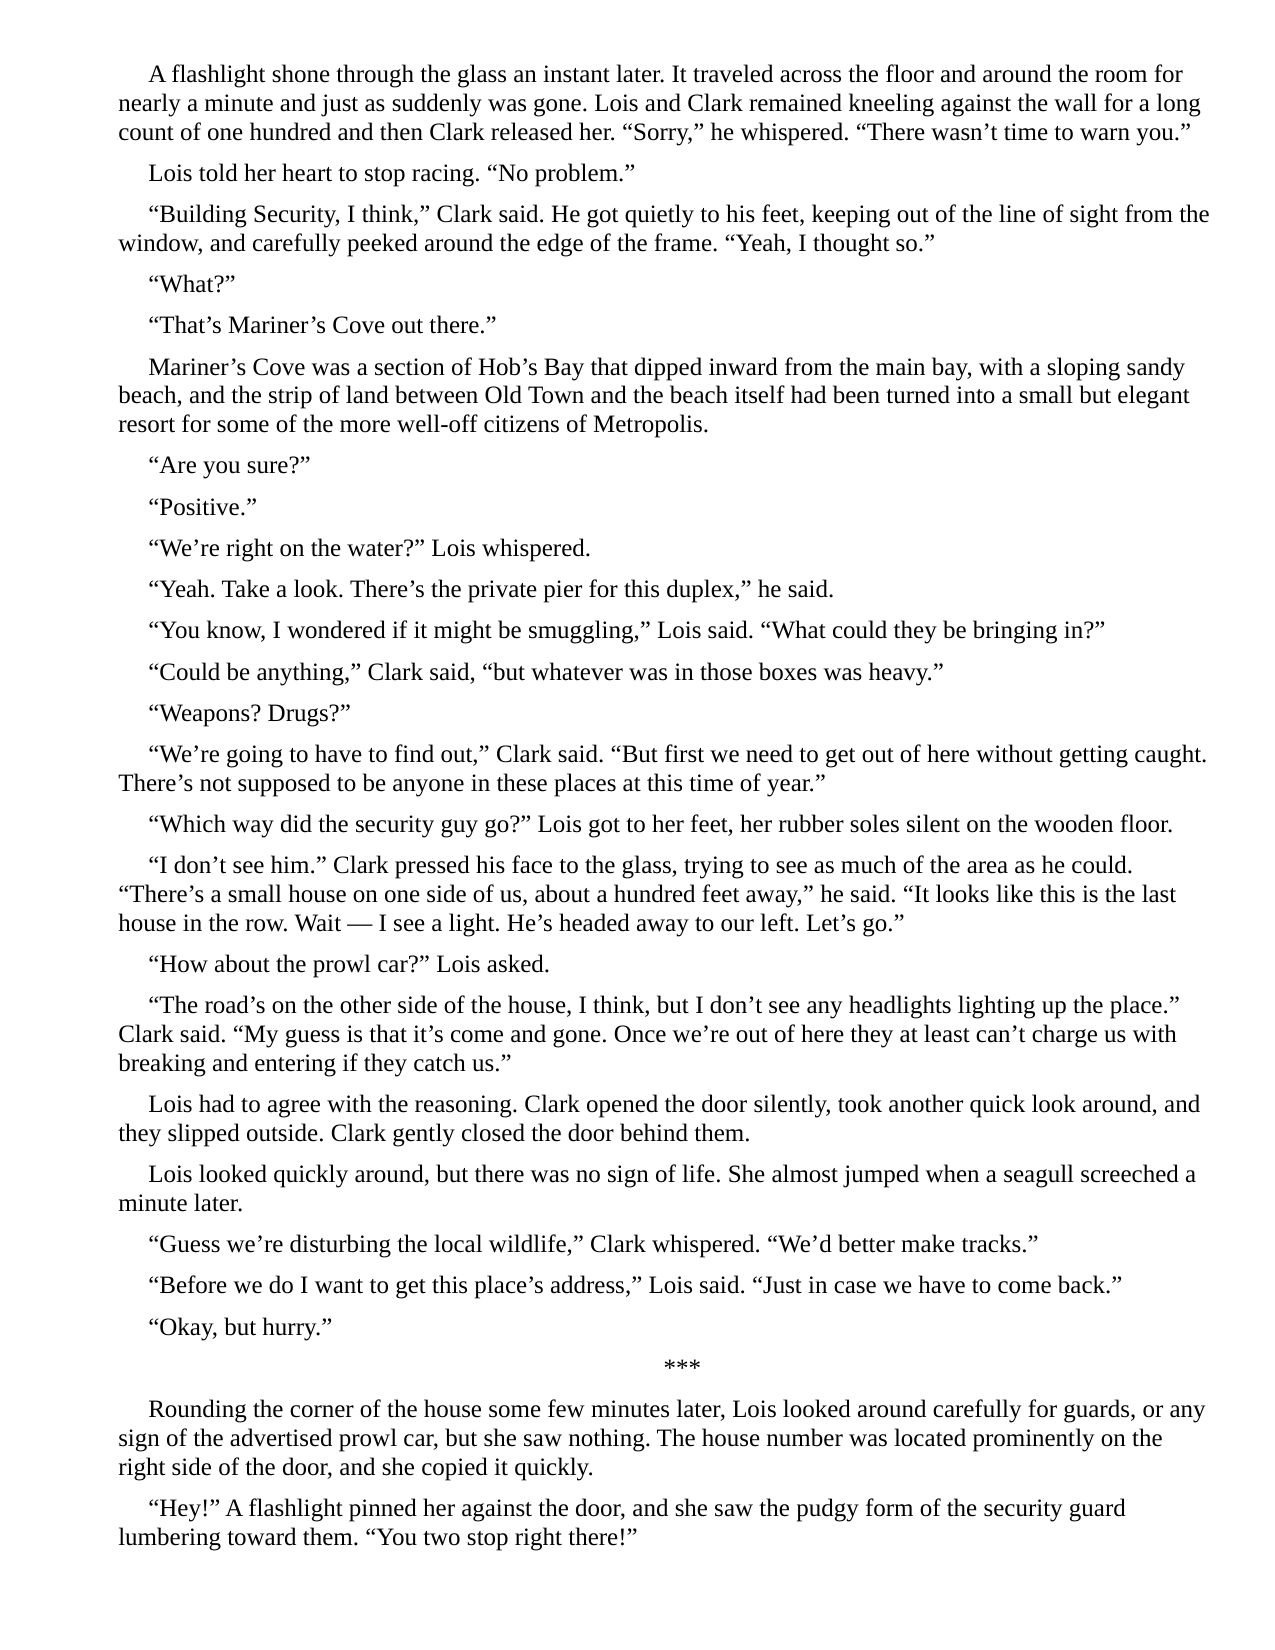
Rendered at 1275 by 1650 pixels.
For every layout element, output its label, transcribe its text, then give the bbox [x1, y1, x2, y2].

text Lois had to agree with the reasoning. Clark opened the door silently, took another quick look around, and they slipped outside. Clark gently closed the door behind them. [118, 1089, 1216, 1147]
text “Which way did the security guy go?” Lois got to her feet, her rubber soles silent on the wooden floor. [118, 809, 1216, 838]
text “You know, I wondered if it might be smuggling,” Lois said. “What could they be bringing in?” [118, 615, 1216, 644]
text *** [118, 1353, 1216, 1382]
text “That’s Mariner’s Cove out there.” [118, 310, 1216, 339]
text “Could be anything,” Clark said, “but whatever was in those boxes was heavy.” [118, 657, 1216, 685]
text A flashlight shone through the glass an instant later. It traveled across the floor and around the room for nearly a minute and just as suddenly was gone. Lois and Clark remained kneeling against the wall for a long count of one hundred and then Clark released her. “Sorry,” he whispered. “There wasn’t time to warn you.” [118, 59, 1216, 145]
text “The road’s on the other side of the house, I think, but I don’t see any headlights lighting up the place.” Clark said. “My guess is that it’s come and gone. Once we’re out of here they at least can’t charge us with breaking and entering if they catch us.” [118, 990, 1216, 1077]
text “What?” [118, 269, 1216, 298]
text Lois looked quickly around, but there was no sign of life. She almost jumped when a seagull screeched a minute later. [118, 1159, 1216, 1217]
text “We’re right on the water?” Lois whispered. [118, 533, 1216, 562]
text “How about the prowl car?” Lois asked. [118, 949, 1216, 978]
text “Building Security, I think,” Clark said. He got quietly to his feet, keeping out of the line of sight from the window, and carefully peeked around the edge of the frame. “Yeah, I thought so.” [118, 199, 1216, 257]
text Lois told her heart to stop racing. “No problem.” [118, 158, 1216, 187]
text “Before we do I want to get this place’s address,” Lois said. “Just in case we have to come back.” [118, 1270, 1216, 1299]
text “Hey!” A flashlight pinned her against the door, and she saw the pudgy form of the security guard lumbering toward them. “You two stop right there!” [118, 1493, 1216, 1550]
text Mariner’s Cove was a section of Hob’s Bay that dipped inward from the main bay, with a sloping sandy beach, and the strip of land between Old Town and the beach itself had been turned into a small but elegant resort for some of the more well-off citizens of Metropolis. [118, 352, 1216, 438]
text “Are you sure?” [118, 450, 1216, 479]
text “I don’t see him.” Clark pressed his face to the glass, trying to see as much of the area as he could. “There’s a small house on one side of us, about a hundred feet away,” he said. “It looks like this is the last house in the row. Wait — I see a light. He’s headed away to our left. Let’s go.” [118, 850, 1216, 937]
text “Guess we’re disturbing the local wildlife,” Clark whispered. “We’d better make tracks.” [118, 1229, 1216, 1258]
text “Positive.” [118, 492, 1216, 520]
text “We’re going to have to find out,” Clark said. “But first we need to get out of here without getting caught. There’s not supposed to be anyone in these places at this time of year.” [118, 739, 1216, 797]
text “Weapons? Drugs?” [118, 698, 1216, 727]
text “Yeah. Take a look. There’s the private pier for this duplex,” he said. [118, 574, 1216, 603]
text Rounding the corner of the house some few minutes later, Lois looked around carefully for guards, or any sign of the advertised prowl car, but she saw nothing. The house number was located prominently on the right side of the door, and she copied it quickly. [118, 1394, 1216, 1480]
text “Okay, but hurry.” [118, 1312, 1216, 1340]
